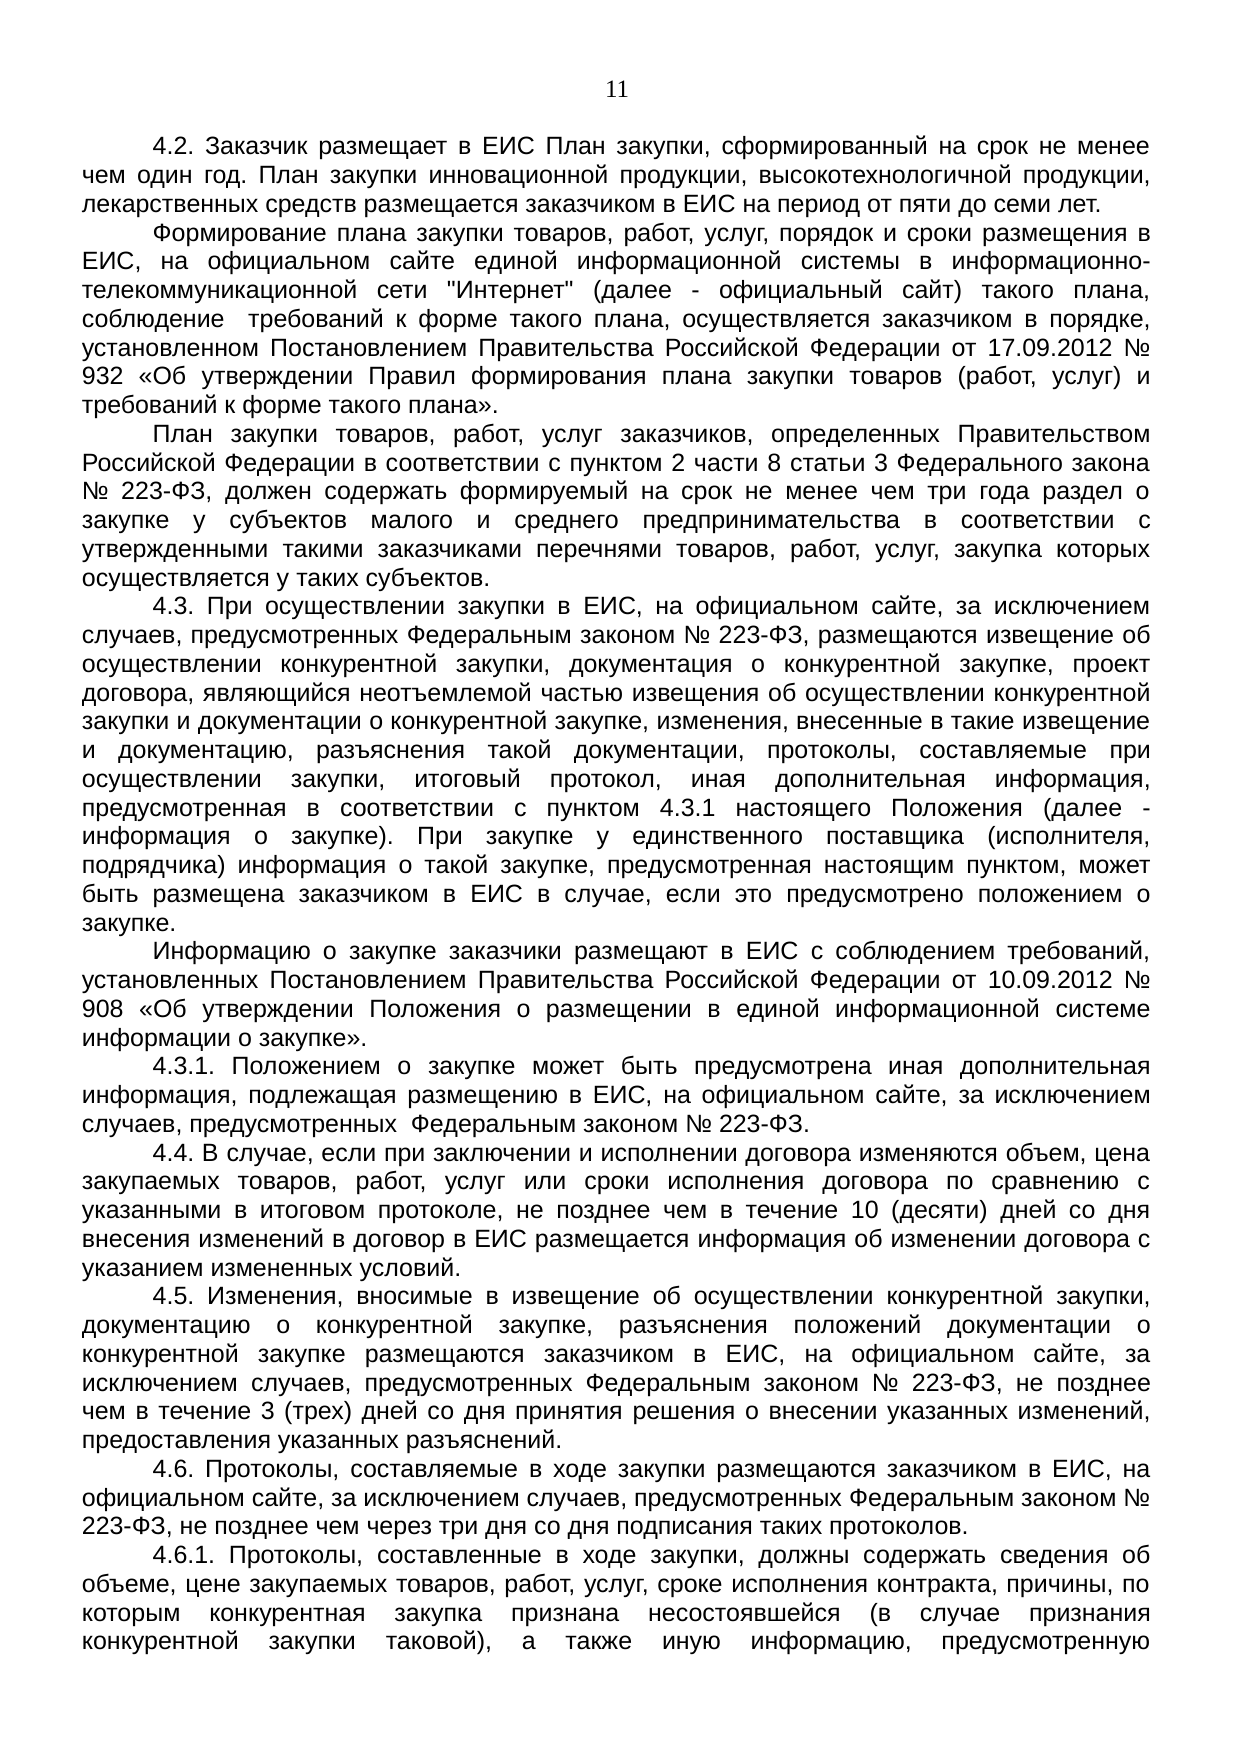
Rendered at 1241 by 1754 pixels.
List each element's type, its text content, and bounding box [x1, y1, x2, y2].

text Информацию о закупке заказчики размещают в ЕИС с соблюдением требований, установленных Постановлением Правительства Российской Федерации от 10.09.2012 № 908 «Об утверждении Положения о размещении в единой информационной системе информации о закупке». [82, 936, 1152, 1051]
text Формирование плана закупки товаров, работ, услуг, порядок и сроки размещения в ЕИС, на официальном сайте единой информационной системы в информационно-телекоммуникационной сети "Интернет" (далее - официальный сайт) такого плана, соблюдение требований к форме такого плана, осуществляется заказчиком в порядке, установленном Постановлением Правительства Российской Федерации от 17.09.2012 № 932 «Об утверждении Правил формирования плана закупки товаров (работ, услуг) и требований к форме такого плана». [82, 217, 1152, 419]
text 4.5. Изменения, вносимые в извещение об осуществлении конкурентной закупки, документацию о конкурентной закупке, разъяснения положений документации о конкурентной закупке размещаются заказчиком в ЕИС, на официальном сайте, за исключением случаев, предусмотренных Федеральным законом № 223-ФЗ, не позднее чем в течение 3 (трех) дней со дня принятия решения о внесении указанных изменений, предоставления указанных разъяснений. [82, 1281, 1152, 1454]
text 4.3. При осуществлении закупки в ЕИС, на официальном сайте, за исключением случаев, предусмотренных Федеральным законом № 223-ФЗ, размещаются извещение об осуществлении конкурентной закупки, документация о конкурентной закупке, проект договора, являющийся неотъемлемой частью извещения об осуществлении конкурентной закупки и документации о конкурентной закупке, изменения, внесенные в такие извещение и документацию, разъяснения такой документации, протоколы, составляемые при осуществлении закупки, итоговый протокол, иная дополнительная информация, предусмотренная в соответствии с пунктом 4.3.1 настоящего Положения (далее - информация о закупке). При закупке у единственного поставщика (исполнителя, подрядчика) информация о такой закупке, предусмотренная настоящим пунктом, может быть размещена заказчиком в ЕИС в случае, если это предусмотрено положением о закупке. [82, 591, 1152, 936]
text План закупки товаров, работ, услуг заказчиков, определенных Правительством Российской Федерации в соответствии с пунктом 2 части 8 статьи 3 Федерального закона № 223-ФЗ, должен содержать формируемый на срок не менее чем три года раздел о закупке у субъектов малого и среднего предпринимательства в соответствии с утвержденными такими заказчиками перечнями товаров, работ, услуг, закупка которых осуществляется у таких субъектов. [82, 419, 1152, 591]
text 4.2. Заказчик размещает в ЕИС План закупки, сформированный на срок не менее чем один год. План закупки инновационной продукции, высокотехнологичной продукции, лекарственных средств размещается заказчиком в ЕИС на период от пяти до семи лет. [82, 131, 1152, 217]
text 4.4. В случае, если при заключении и исполнении договора изменяются объем, цена закупаемых товаров, работ, услуг или сроки исполнения договора по сравнению с указанными в итоговом протоколе, не позднее чем в течение 10 (десяти) дней со дня внесения изменений в договор в ЕИС размещается информация об изменении договора с указанием измененных условий. [82, 1137, 1152, 1281]
text 4.3.1. Положением о закупке может быть предусмотрена иная дополнительная информация, подлежащая размещению в ЕИС, на официальном сайте, за исключением случаев, предусмотренных Федеральным законом № 223-ФЗ. [82, 1051, 1152, 1137]
text 4.6.1. Протоколы, составленные в ходе закупки, должны содержать сведения об объеме, цене закупаемых товаров, работ, услуг, сроке исполнения контракта, причины, по которым конкурентная закупка признана несостоявшейся (в случае признания конкурентной закупки таковой), а также иную информацию, предусмотренную [82, 1540, 1152, 1655]
text 4.6. Протоколы, составляемые в ходе закупки размещаются заказчиком в ЕИС, на официальном сайте, за исключением случаев, предусмотренных Федеральным законом № 223-ФЗ, не позднее чем через три дня со дня подписания таких протоколов. [82, 1454, 1152, 1540]
